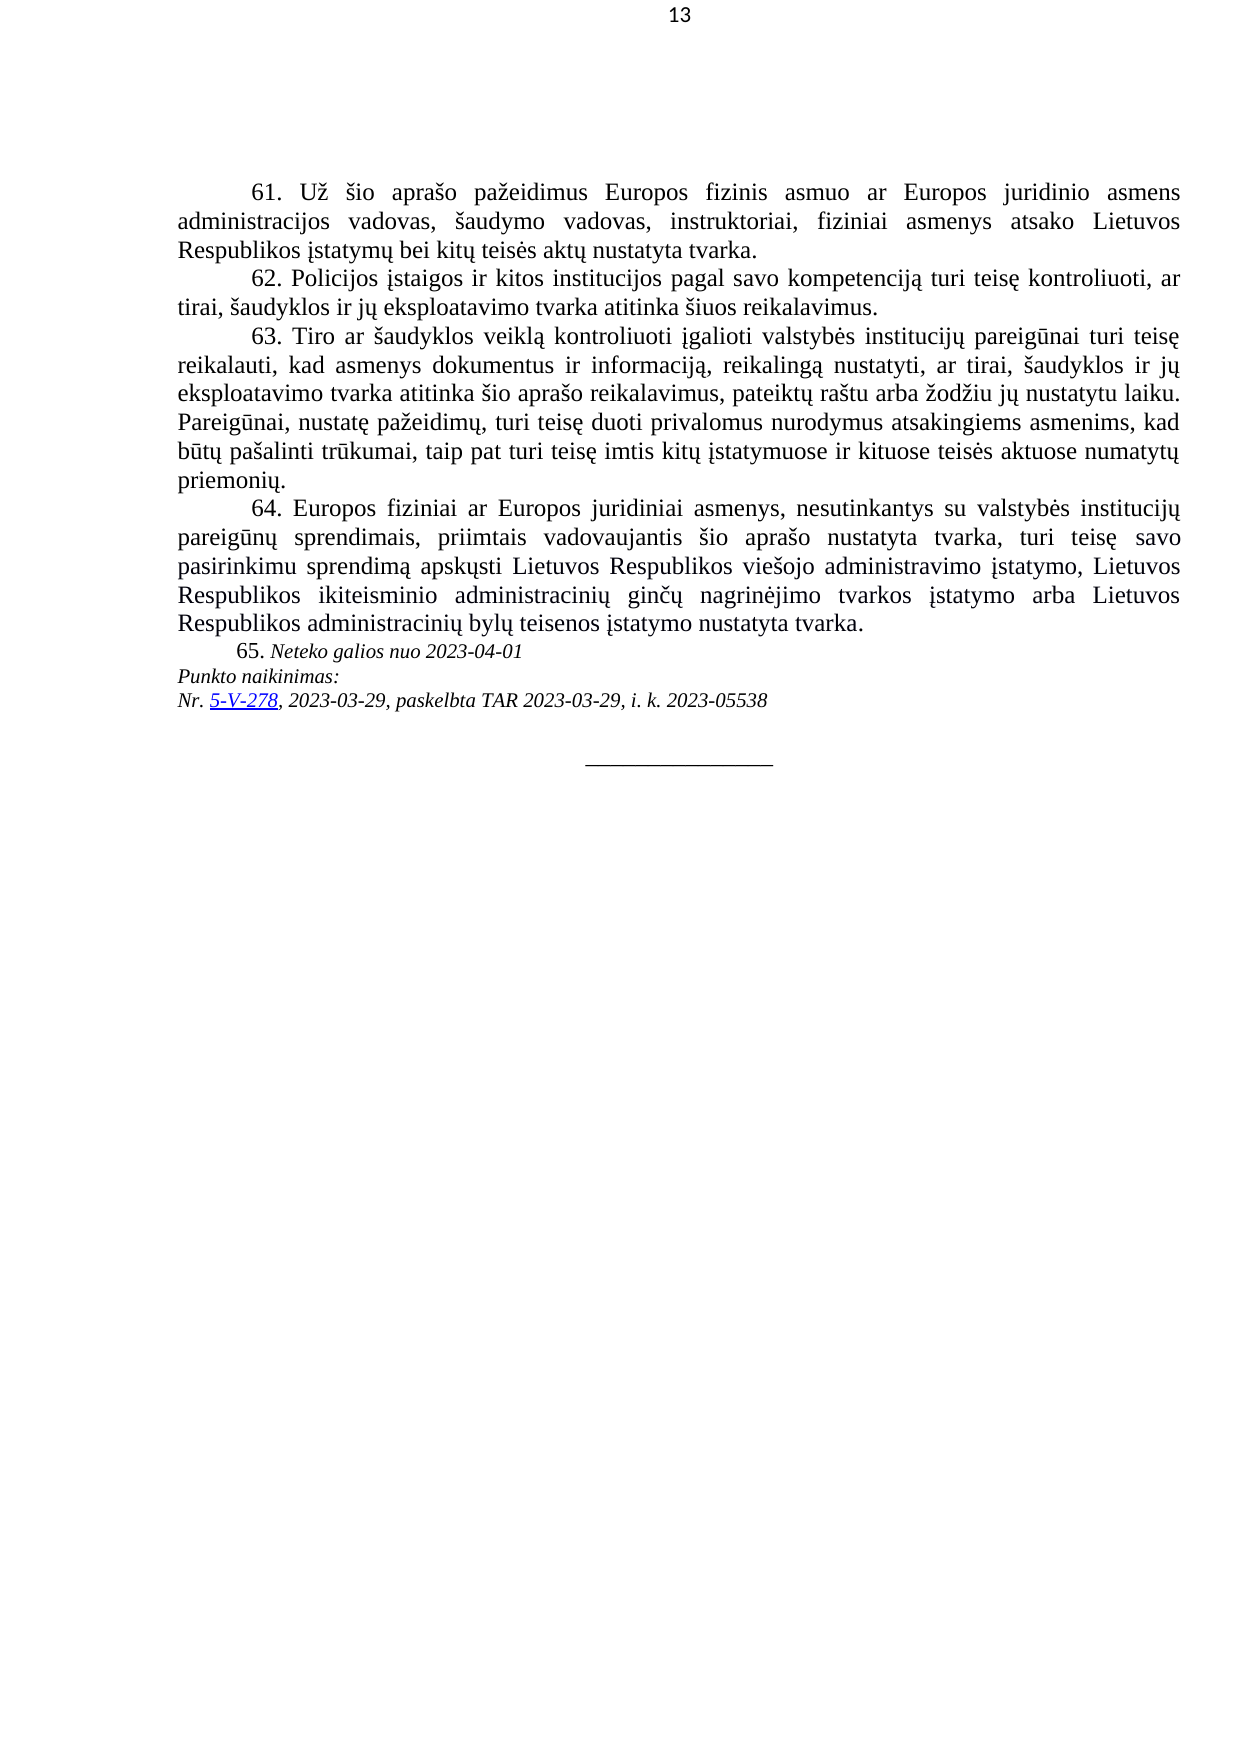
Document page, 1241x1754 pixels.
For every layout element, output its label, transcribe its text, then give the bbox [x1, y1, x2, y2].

text 65. Neteko galios nuo 2023-04-01 [177, 637, 1181, 663]
text Punkto naikinimas: [177, 663, 1181, 688]
text 64. Europos fiziniai ar Europos juridiniai asmenys, nesutinkantys su valstybės institucijų pareigūnų sprendimais, priimtais vadovaujantis šio aprašo nustatyta tvarka, turi teisę savo pasirinkimu sprendimą apskųsti Lietuvos Respublikos viešojo administravimo įstatymo, Lietuvos Respublikos ikiteisminio administracinių ginčų nagrinėjimo tvarkos įstatymo arba Lietuvos Respublikos administracinių bylų teisenos įstatymo nustatyta tvarka. [177, 493, 1181, 637]
text Nr. 5-V-278, 2023-03-29, paskelbta TAR 2023-03-29, i. k. 2023-05538 [177, 688, 1181, 712]
text 63. Tiro ar šaudyklos veiklą kontroliuoti įgalioti valstybės institucijų pareigūnai turi teisę reikalauti, kad asmenys dokumentus ir informaciją, reikalingą nustatyti, ar tirai, šaudyklos ir jų eksploatavimo tvarka atitinka šio aprašo reikalavimus, pateiktų raštu arba žodžiu jų nustatytu laiku. Pareigūnai, nustatę pažeidimų, turi teisę duoti privalomus nurodymus atsakingiems asmenims, kad būtų pašalinti trūkumai, taip pat turi teisę imtis kitų įstatymuose ir kituose teisės aktuose numatytų priemonių. [177, 321, 1181, 493]
text 62. Policijos įstaigos ir kitos institucijos pagal savo kompetenciją turi teisę kontroliuoti, ar tirai, šaudyklos ir jų eksploatavimo tvarka atitinka šiuos reikalavimus. [177, 263, 1181, 321]
text 61. Už šio aprašo pažeidimus Europos fizinis asmuo ar Europos juridinio asmens administracijos vadovas, šaudymo vadovas, instruktoriai, fiziniai asmenys atsako Lietuvos Respublikos įstatymų bei kitų teisės aktų nustatyta tvarka. [177, 177, 1181, 263]
text _______________ [177, 740, 1181, 769]
